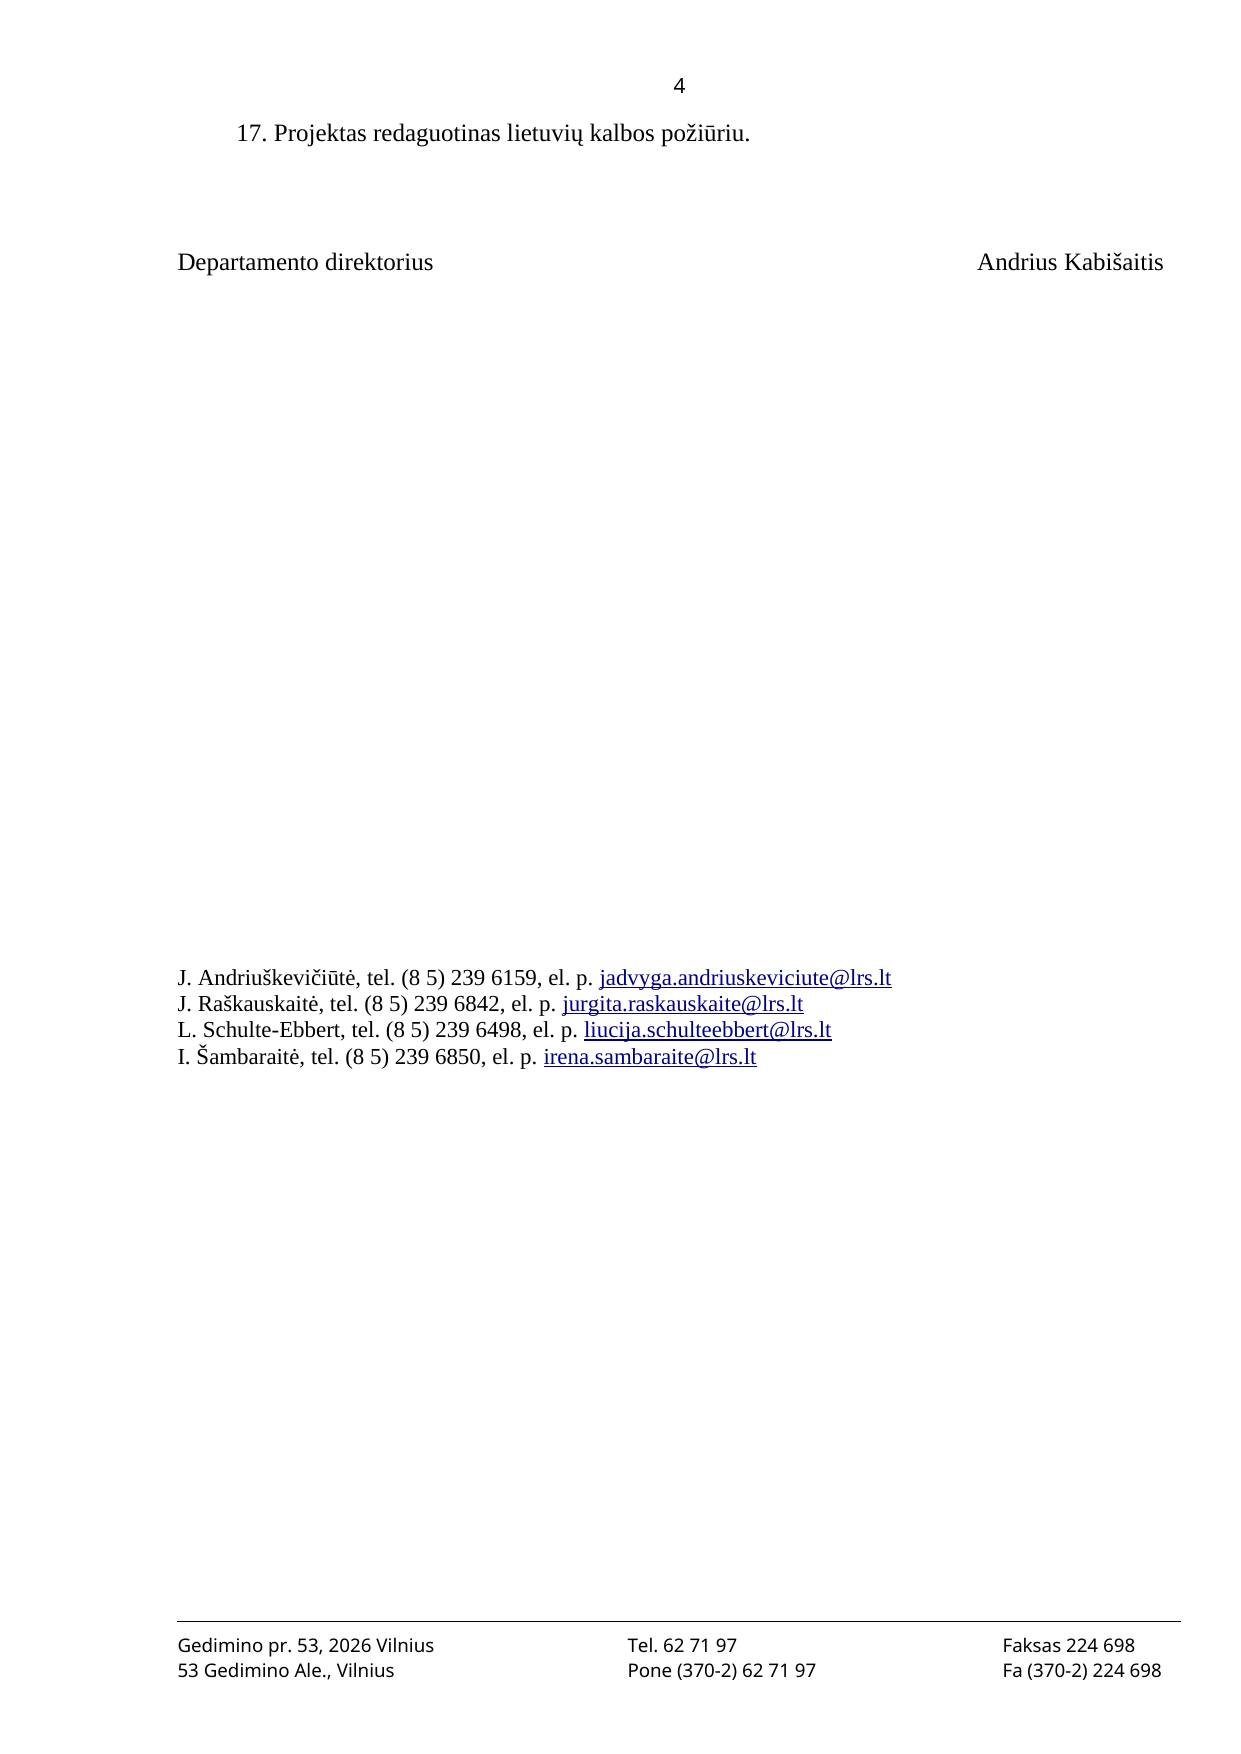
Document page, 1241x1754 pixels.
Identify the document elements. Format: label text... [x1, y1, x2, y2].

text L. Schulte-Ebbert, tel. (8 5) 239 6498, el. p. liucija.schulteebbert@lrs.lt [177, 1017, 1181, 1043]
text 17. Projektas redaguotinas lietuvių kalbos požiūriu. [177, 118, 1181, 147]
text J. Raškauskaitė, tel. (8 5) 239 6842, el. p. jurgita.raskauskaite@lrs.lt [177, 990, 1183, 1017]
text Departamento direktorius Andrius Kabišaitis [177, 247, 1181, 276]
text I. Šambaraitė, tel. (8 5) 239 6850, el. p. irena.sambaraite@lrs.lt [177, 1043, 1181, 1069]
text J. Andriuškevičiūtė, tel. (8 5) 239 6159, el. p. jadvyga.andriuskeviciute@lrs.lt [177, 964, 1181, 990]
